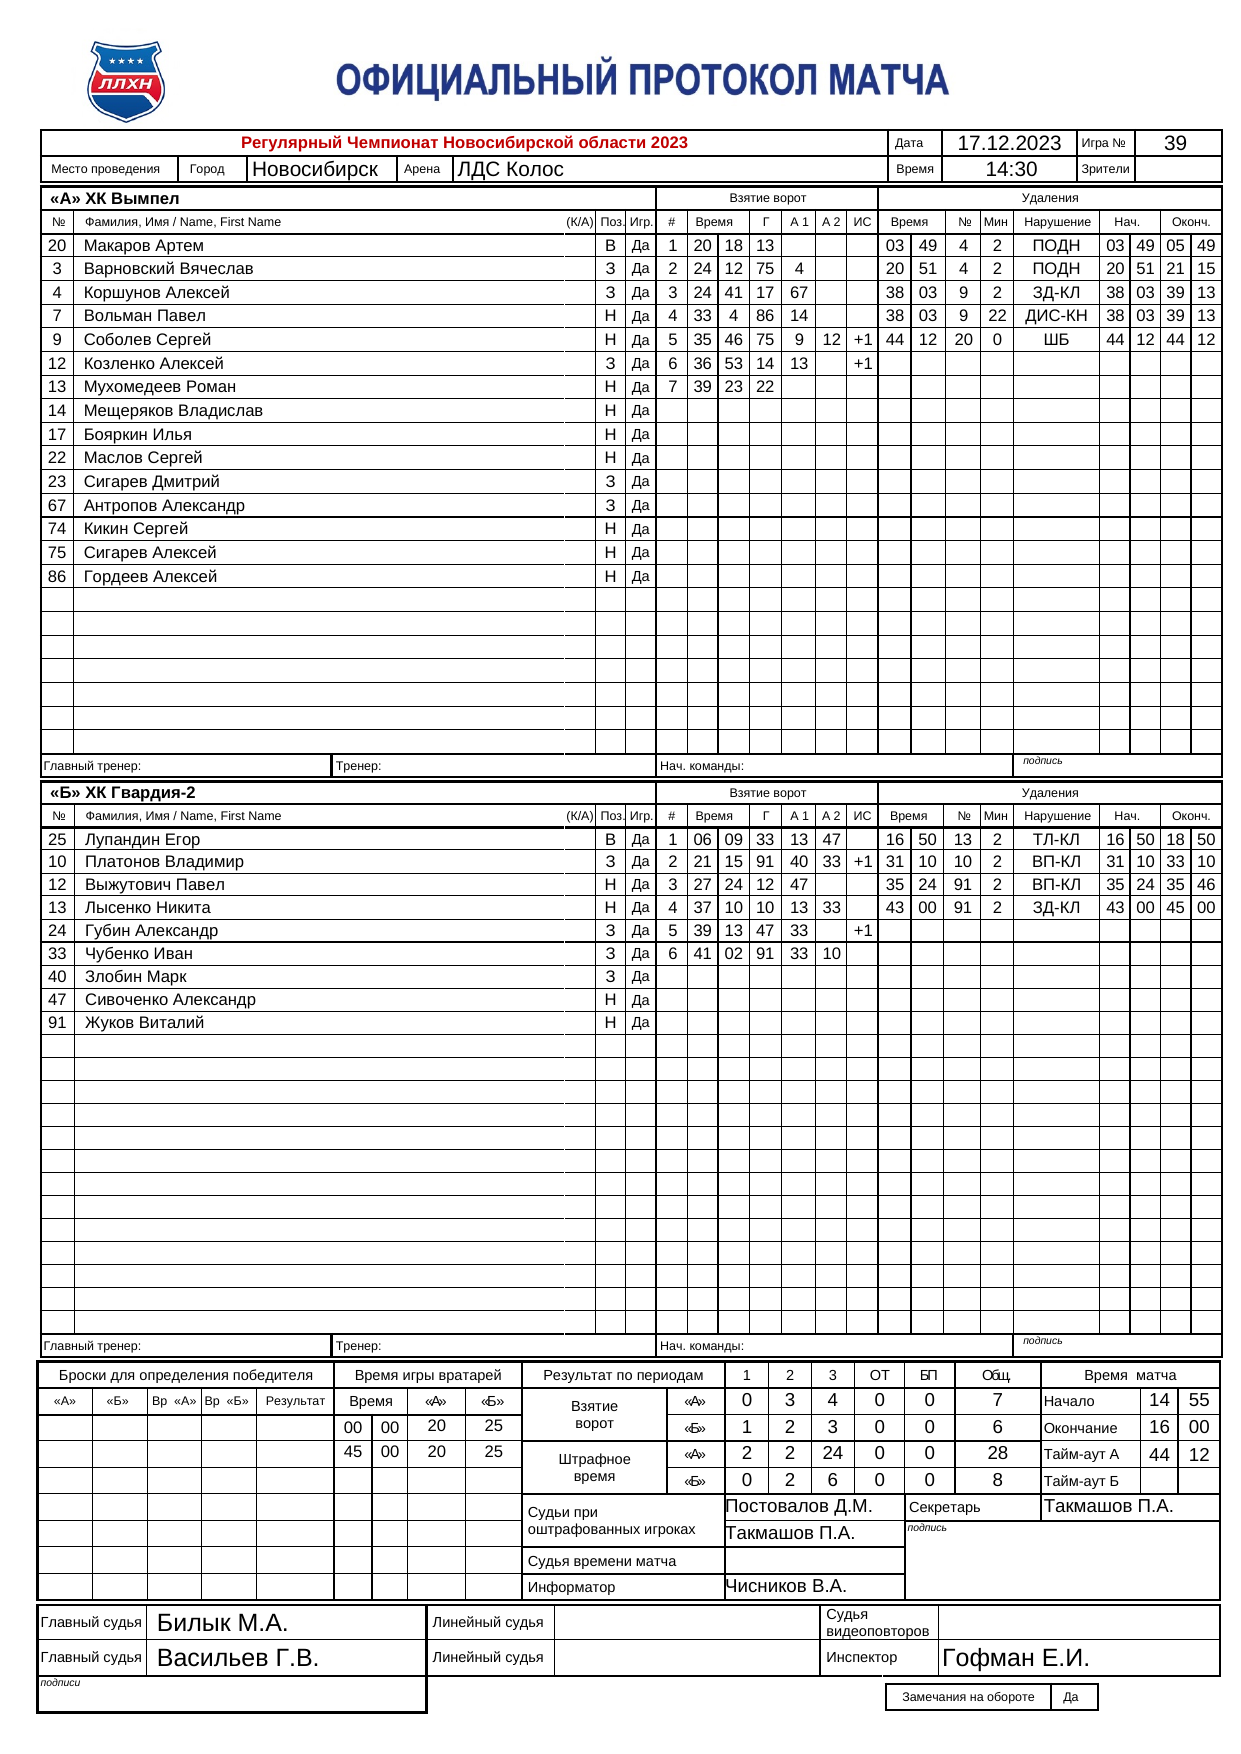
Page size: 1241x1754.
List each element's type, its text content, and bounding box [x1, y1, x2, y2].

table_header «А» ХК Вымпел [42, 188, 655, 209]
table_cell [847, 565, 877, 587]
table_cell [816, 399, 846, 422]
table_cell [1100, 1196, 1129, 1218]
table_cell 39 [1161, 281, 1190, 303]
table_cell [688, 1265, 717, 1287]
table_cell 12 [816, 328, 846, 351]
table_cell 44 [879, 328, 910, 351]
table_header 17.12.2023 [943, 131, 1076, 155]
table_cell 24 [688, 257, 717, 280]
table_cell 49 [1192, 235, 1221, 256]
table_cell 3 [657, 281, 687, 303]
table_cell Поз. [596, 211, 625, 233]
table_cell [981, 1127, 1013, 1149]
table_cell [879, 1081, 910, 1103]
table_cell [1014, 1104, 1099, 1126]
table_cell [1014, 446, 1099, 469]
table_cell [688, 636, 717, 658]
table_cell 45 [335, 1441, 371, 1467]
table_cell Н [596, 376, 625, 398]
table_cell [750, 730, 781, 753]
table_cell [657, 1219, 687, 1241]
table_cell [1192, 920, 1221, 941]
table_cell [1192, 612, 1221, 634]
table_cell [879, 470, 910, 493]
table_cell [847, 518, 877, 540]
table_cell Нач. команды: [657, 755, 1012, 776]
table_cell 47 [750, 920, 781, 941]
table_cell [750, 612, 781, 634]
table_cell [202, 1574, 256, 1599]
table_cell 20 [1100, 257, 1129, 280]
table_cell Да [626, 966, 655, 987]
table_cell Такмашов П.А. [726, 1521, 904, 1546]
table_cell [816, 376, 846, 398]
table_cell [657, 1242, 687, 1264]
table_cell [688, 1058, 717, 1079]
table_cell 25 [42, 829, 74, 849]
table_cell [879, 1058, 910, 1079]
table_cell 3 [769, 1389, 811, 1413]
table_cell 12 [750, 874, 781, 895]
table_cell [847, 1219, 877, 1241]
table_header Броски для определения победителя [39, 1363, 333, 1387]
table_cell [626, 636, 655, 658]
table_cell [626, 1173, 655, 1195]
table_cell Платонов Владимир [75, 850, 564, 872]
table_cell 2 [981, 850, 1013, 872]
table_cell [42, 1058, 74, 1079]
table_cell [1014, 636, 1099, 658]
table_cell [912, 494, 945, 516]
table_cell 03 [879, 235, 910, 256]
table_cell [74, 636, 564, 658]
table_cell [879, 518, 910, 540]
table_cell [782, 1058, 815, 1079]
table_cell [1014, 1035, 1099, 1057]
table_cell 4 [657, 896, 687, 918]
table_cell [981, 1012, 1013, 1033]
table_cell [1192, 683, 1221, 706]
table_cell Да [626, 494, 655, 516]
table_cell [565, 966, 595, 987]
table_cell [912, 1173, 943, 1195]
table_cell (К/А) [565, 211, 595, 233]
table_cell [946, 518, 980, 540]
table_cell [816, 446, 846, 469]
table_cell [565, 518, 595, 540]
table_cell ВП-КЛ [1014, 850, 1099, 872]
table_cell 41 [719, 281, 749, 303]
table_cell [565, 328, 595, 351]
table_cell 05 [1161, 235, 1190, 256]
table_cell [1192, 1035, 1221, 1057]
table_cell 0 [905, 1389, 954, 1413]
table_cell 0 [905, 1442, 954, 1467]
table_cell Злобин Марк [75, 966, 564, 987]
table_cell 5 [657, 328, 687, 351]
table_cell [148, 1468, 201, 1493]
table_cell [657, 541, 687, 564]
table_cell [719, 1150, 749, 1172]
table_cell [1131, 612, 1160, 634]
table_cell [981, 659, 1013, 682]
table_cell [75, 1127, 564, 1149]
table_cell [39, 1468, 92, 1493]
table_cell [879, 659, 910, 682]
table_cell [750, 565, 781, 587]
table_cell Тайм-аут Б [1042, 1468, 1140, 1493]
table_cell [1192, 966, 1221, 987]
table_cell [202, 1521, 256, 1546]
table_cell [847, 1150, 877, 1172]
table_cell [981, 966, 1013, 987]
table_cell [847, 1081, 877, 1103]
table_cell 00 [335, 1416, 371, 1440]
table_cell [1131, 1311, 1160, 1333]
table_cell [912, 541, 945, 564]
table_cell [879, 352, 910, 374]
table_cell [565, 588, 595, 611]
table_header 3 [812, 1363, 854, 1387]
table_cell [657, 1173, 687, 1195]
table_cell [946, 659, 980, 682]
table_cell ПОДН [1014, 257, 1099, 280]
table_cell [1131, 518, 1160, 540]
table_cell 0 [855, 1415, 904, 1440]
table_cell [750, 588, 781, 611]
table_cell [750, 1288, 781, 1310]
table_cell 18 [1161, 829, 1190, 849]
table_header Общ. [956, 1363, 1040, 1387]
table_cell [719, 1265, 749, 1287]
table_cell [944, 1173, 980, 1195]
table_cell 2 [657, 257, 687, 280]
table_cell [816, 588, 846, 611]
table_cell [719, 494, 749, 516]
table_cell [912, 1288, 943, 1310]
table_cell [946, 707, 980, 729]
table_cell 35 [1100, 874, 1129, 895]
table_cell [1014, 920, 1099, 941]
table_cell [750, 518, 781, 540]
table_cell [912, 966, 943, 987]
table_cell [847, 494, 877, 516]
table_cell [750, 541, 781, 564]
table_cell 12 [42, 352, 73, 374]
table_cell [565, 1081, 595, 1103]
table_cell [565, 612, 595, 634]
table_cell 10 [912, 850, 943, 872]
table_cell [946, 352, 980, 374]
table_cell [565, 1173, 595, 1195]
table_cell [626, 1058, 655, 1079]
table_cell [847, 376, 877, 398]
table_cell [657, 966, 687, 987]
table_cell 10 [1192, 850, 1221, 872]
table_cell Маслов Сергей [74, 446, 564, 469]
table_cell [719, 399, 749, 422]
table_cell 09 [719, 829, 749, 849]
table_cell [719, 1288, 749, 1310]
table_cell Г [750, 805, 781, 826]
table_cell [688, 1127, 717, 1149]
table_cell [565, 1150, 595, 1172]
table_cell [816, 707, 846, 729]
table_cell [75, 1242, 564, 1264]
table_cell [816, 518, 846, 540]
table_cell Мин [981, 211, 1013, 233]
table_cell [782, 730, 815, 753]
table_cell [946, 399, 980, 422]
table_cell [1014, 423, 1099, 445]
table_cell Н [596, 541, 625, 564]
table_cell [1100, 1288, 1129, 1310]
table_cell [565, 1058, 595, 1079]
table_cell [74, 612, 564, 634]
table_cell 3 [812, 1415, 854, 1440]
table_cell [879, 612, 910, 634]
table_cell [847, 281, 877, 303]
table_cell [981, 612, 1013, 634]
table_cell [847, 1265, 877, 1287]
table_cell [626, 683, 655, 706]
table_cell [626, 730, 655, 753]
table_cell [1014, 1127, 1099, 1149]
table_cell [782, 1265, 815, 1287]
table_cell [1161, 565, 1190, 587]
table_cell [657, 1035, 687, 1057]
table_cell ИС [847, 211, 877, 233]
table_cell 23 [42, 470, 73, 493]
table_cell [1014, 1150, 1099, 1172]
table_cell [1131, 989, 1160, 1011]
table_cell [1014, 612, 1099, 634]
table_cell [373, 1521, 407, 1546]
table_cell [750, 1311, 781, 1333]
table_cell 22 [981, 305, 1013, 327]
table_cell [1100, 636, 1129, 658]
table_cell [466, 1468, 521, 1493]
table_cell [719, 565, 749, 587]
table_cell 31 [879, 850, 910, 872]
table_cell Штрафное время [523, 1442, 666, 1493]
table_header «Б» ХК Гвардия-2 [42, 783, 655, 803]
table_cell [657, 1058, 687, 1079]
table_cell [1100, 399, 1129, 422]
table_cell [816, 966, 846, 987]
table_cell [565, 1035, 595, 1057]
table_cell [879, 683, 910, 706]
table_cell [93, 1494, 147, 1520]
table_cell 12 [1192, 328, 1221, 351]
table_cell [1100, 1104, 1129, 1126]
table_cell [1192, 494, 1221, 516]
table_cell [1161, 352, 1190, 374]
table_cell [39, 1574, 92, 1599]
table_cell [596, 1265, 625, 1287]
table_cell [596, 636, 625, 658]
table_cell [657, 989, 687, 1011]
table_cell Оконч. [1161, 211, 1221, 233]
table_cell [981, 352, 1013, 374]
table_cell Главный судья [39, 1606, 146, 1639]
table_cell [565, 943, 595, 964]
table_cell [42, 1150, 74, 1172]
table_cell [883, 1677, 1220, 1681]
table_cell 67 [782, 281, 815, 303]
table_cell [816, 1219, 846, 1241]
table_cell 44 [1141, 1441, 1177, 1467]
table_cell 17 [42, 423, 73, 445]
table_cell 13 [782, 352, 815, 374]
table_cell [879, 541, 910, 564]
table_cell [1161, 494, 1190, 516]
table_cell Информатор [523, 1575, 724, 1599]
table_cell 50 [1131, 829, 1160, 849]
table_cell «Б » [466, 1389, 521, 1413]
table_cell [202, 1441, 256, 1467]
table_cell А 2 [816, 211, 846, 233]
table_cell Вр «Б» [202, 1389, 256, 1413]
table_cell Н [596, 399, 625, 422]
table_cell [816, 235, 846, 256]
table_cell Нач. [1100, 805, 1160, 826]
table_cell [782, 1035, 815, 1057]
table_cell [879, 399, 910, 422]
table_cell 40 [782, 850, 815, 872]
table_cell [847, 1311, 877, 1333]
table_cell [816, 352, 846, 374]
table_cell 24 [1131, 874, 1160, 895]
table_cell [596, 1104, 625, 1126]
table_cell [782, 446, 815, 469]
table_cell [912, 423, 945, 445]
table_cell [1131, 1058, 1160, 1079]
table_cell 2 [981, 896, 1013, 918]
table_cell [688, 989, 717, 1011]
table_cell Васильев Г.В. [147, 1640, 425, 1675]
table_cell [565, 541, 595, 564]
table_cell 10 [816, 943, 846, 964]
table_cell [42, 1035, 74, 1057]
table_cell [847, 446, 877, 469]
table_cell Тренер: [333, 1335, 655, 1356]
table_cell [1192, 1081, 1221, 1103]
table_cell [1192, 1173, 1221, 1195]
table_cell «Б» [668, 1468, 724, 1493]
table_cell [719, 541, 749, 564]
table_header Результат по периодам [523, 1363, 724, 1387]
table_cell [782, 565, 815, 587]
table_cell 0 [855, 1442, 904, 1467]
table_cell [816, 730, 846, 753]
table_cell [1131, 636, 1160, 658]
table_cell [1192, 1104, 1221, 1126]
table_cell 0 [905, 1468, 954, 1493]
table_cell [39, 1547, 92, 1573]
table_cell 46 [1192, 874, 1221, 895]
table_cell [565, 446, 595, 469]
table_cell [565, 920, 595, 941]
table_cell [750, 399, 781, 422]
table_cell [257, 1521, 333, 1546]
table_cell [1014, 1081, 1099, 1103]
table_cell [74, 659, 564, 682]
table_cell [782, 1127, 815, 1149]
table_cell подпись [906, 1522, 1219, 1599]
table_cell 35 [879, 874, 910, 895]
table_cell 10 [944, 850, 980, 872]
table_cell (К/А) [565, 805, 595, 826]
table_cell [981, 376, 1013, 398]
table_cell [75, 1265, 564, 1287]
table_cell [981, 494, 1013, 516]
table_cell [1161, 541, 1190, 564]
table_cell [657, 683, 687, 706]
table_cell [847, 1127, 877, 1149]
table_cell 35 [688, 328, 717, 351]
table_cell [1192, 588, 1221, 611]
table_cell [1192, 1012, 1221, 1033]
table_cell [626, 588, 655, 611]
table_cell [688, 541, 717, 564]
table_cell Да [626, 305, 655, 327]
table_cell [1192, 1127, 1221, 1149]
table_cell Время [688, 211, 749, 233]
table_cell Мин [981, 805, 1013, 826]
table_cell [657, 1081, 687, 1103]
table_cell [657, 423, 687, 445]
table_cell [981, 1058, 1013, 1079]
table_cell [335, 1468, 371, 1493]
table_cell [981, 1081, 1013, 1103]
table_cell 24 [719, 874, 749, 895]
table_cell Оконч. [1161, 805, 1221, 826]
table_cell 20 [42, 235, 73, 256]
table_cell [750, 1265, 781, 1287]
table_cell Губин Александр [75, 920, 564, 941]
table_cell Да [626, 541, 655, 564]
table_cell [1192, 1150, 1221, 1172]
table_cell 10 [750, 896, 781, 918]
table_cell [42, 683, 73, 706]
table_cell [879, 1173, 910, 1195]
table_header Время матча [1042, 1363, 1219, 1387]
table_cell [847, 989, 877, 1011]
table_cell [565, 683, 595, 706]
table_cell [1161, 730, 1190, 753]
table_cell [75, 1058, 564, 1079]
table_cell [688, 1242, 717, 1264]
table_cell Время [889, 157, 941, 181]
table_cell [847, 423, 877, 445]
table_cell [912, 1196, 943, 1218]
table_cell [981, 1265, 1013, 1287]
table_cell [719, 588, 749, 611]
table_cell [981, 920, 1013, 941]
table_cell [1131, 1242, 1160, 1264]
table_cell [1014, 966, 1099, 987]
table_cell [1192, 730, 1221, 753]
table_cell [946, 730, 980, 753]
table_cell [912, 565, 945, 587]
table_cell [1161, 1173, 1190, 1195]
table_cell [816, 305, 846, 327]
table_cell [75, 1173, 564, 1195]
table_cell [565, 399, 595, 422]
table_cell [1161, 423, 1190, 445]
table_cell [1192, 1058, 1221, 1079]
table_cell [42, 730, 73, 753]
table_cell Да [626, 874, 655, 895]
table_cell 1 [657, 829, 687, 849]
table_cell 6 [657, 352, 687, 374]
table_cell 1 [657, 235, 687, 256]
table_cell 25 [466, 1441, 521, 1467]
table_cell Н [596, 1012, 625, 1033]
table_cell [750, 1219, 781, 1241]
table_cell Нач. [1100, 211, 1160, 233]
table_cell [946, 470, 980, 493]
table_cell [847, 966, 877, 987]
table_cell 03 [1100, 235, 1129, 256]
table_cell 51 [912, 257, 945, 280]
table_cell [816, 494, 846, 516]
table_cell [912, 1012, 943, 1033]
table_cell ЗД-КЛ [1014, 281, 1099, 303]
table_cell [1100, 966, 1129, 987]
table_cell [626, 707, 655, 729]
picture [5, 28, 1179, 129]
table_cell [1161, 707, 1190, 729]
table_cell [1014, 1311, 1099, 1333]
table_cell [782, 470, 815, 493]
table_cell Гордеев Алексей [74, 565, 564, 587]
table_cell Сивоченко Александр [75, 989, 564, 1011]
table_cell [981, 707, 1013, 729]
table_cell [847, 399, 877, 422]
table_cell [1131, 1219, 1160, 1241]
table_cell # [657, 211, 687, 233]
table_cell [816, 874, 846, 895]
table_cell [1100, 588, 1129, 611]
table_cell [847, 1035, 877, 1057]
table_cell [408, 1468, 465, 1493]
table_cell 33 [42, 943, 74, 964]
table_cell [565, 376, 595, 398]
table_cell Да [626, 235, 655, 256]
table_cell [847, 1242, 877, 1264]
table_cell [1100, 730, 1129, 753]
table_cell [816, 565, 846, 587]
table_cell 16 [1141, 1415, 1177, 1440]
table_cell 33 [782, 920, 815, 941]
table_cell [42, 1081, 74, 1103]
table_cell Н [596, 989, 625, 1011]
table_cell «А» [408, 1389, 465, 1413]
table_cell [657, 565, 687, 587]
table_cell 28 [956, 1442, 1040, 1467]
table_cell [596, 1081, 625, 1103]
table_header Взятие ворот [657, 188, 877, 209]
table_cell [719, 446, 749, 469]
table_cell В [596, 235, 625, 256]
table_cell [879, 1311, 910, 1333]
table_cell [719, 1242, 749, 1264]
table_cell [750, 636, 781, 658]
table_cell [1014, 989, 1099, 1011]
table_cell [688, 1104, 717, 1126]
table_cell [1161, 1265, 1190, 1287]
table_cell 00 [373, 1441, 407, 1467]
table_cell [719, 966, 749, 987]
table_cell [688, 446, 717, 469]
table_cell [688, 423, 717, 445]
table_cell 91 [750, 943, 781, 964]
table_cell [42, 707, 73, 729]
table_cell Вольман Павел [74, 305, 564, 327]
table_cell [1014, 659, 1099, 682]
table_cell 06 [688, 829, 717, 849]
table_cell [1100, 1311, 1129, 1333]
table_cell [750, 1058, 781, 1079]
table_cell [847, 470, 877, 493]
table_cell 39 [688, 376, 717, 398]
table_cell [1100, 541, 1129, 564]
table_cell [1192, 659, 1221, 682]
table_cell [93, 1547, 147, 1573]
table_cell [847, 730, 877, 753]
table_cell [847, 1173, 877, 1195]
table_cell [42, 1219, 74, 1241]
table_cell [688, 730, 717, 753]
table_cell [981, 423, 1013, 445]
table_cell [750, 1150, 781, 1172]
table_cell З [596, 494, 625, 516]
table_cell [879, 966, 910, 987]
table_cell 10 [719, 896, 749, 918]
table_cell подписи [39, 1677, 425, 1711]
table_cell [944, 1196, 980, 1218]
table_cell Лупандин Егор [75, 829, 564, 849]
table_cell [782, 1173, 815, 1195]
table_cell [1161, 518, 1190, 540]
table_cell [596, 1196, 625, 1218]
table_cell [981, 1242, 1013, 1264]
table_cell [847, 874, 877, 895]
table_cell Сигарев Дмитрий [74, 470, 564, 493]
table_cell 55 [1179, 1389, 1219, 1413]
table_cell [782, 1311, 815, 1333]
table_cell [1014, 376, 1099, 398]
table_cell 24 [812, 1442, 854, 1467]
table_cell [1161, 683, 1190, 706]
table_cell [719, 1311, 749, 1333]
table_cell ТЛ-КЛ [1014, 829, 1099, 849]
table_cell [816, 920, 846, 941]
table_cell [1014, 1242, 1099, 1264]
table_cell [847, 612, 877, 634]
table_cell [657, 1196, 687, 1218]
table_cell [373, 1547, 407, 1573]
table_cell З [596, 943, 625, 964]
table_cell [912, 683, 945, 706]
table_cell [944, 1242, 980, 1264]
table_cell 14:30 [943, 157, 1076, 181]
table_cell [879, 1104, 910, 1126]
table_header БП [905, 1363, 954, 1387]
table_cell [688, 565, 717, 587]
table_cell [565, 659, 595, 682]
table_cell [688, 1035, 717, 1057]
table_cell Фамилия, Имя / Name, First Name [75, 805, 565, 826]
table_cell [981, 730, 1013, 753]
table_cell 20 [408, 1441, 465, 1467]
table_cell № [944, 805, 980, 826]
table_cell 03 [1131, 305, 1160, 327]
table_cell [1136, 157, 1221, 181]
table_cell «Б» [668, 1415, 724, 1440]
table_cell Нач. команды: [657, 1335, 1012, 1356]
table_cell [1161, 989, 1190, 1011]
table_cell 14 [782, 305, 815, 327]
table_cell З [596, 470, 625, 493]
table_cell [565, 1265, 595, 1287]
table_cell ИС [847, 805, 877, 826]
table_cell 0 [855, 1468, 904, 1493]
table_cell [981, 1196, 1013, 1218]
table_cell [816, 1288, 846, 1310]
table_cell Билык М.А. [147, 1606, 425, 1639]
table_cell [1100, 1035, 1129, 1057]
table_cell 45 [1161, 896, 1190, 918]
table_cell Н [596, 874, 625, 895]
table_cell [555, 1606, 819, 1639]
table_cell Время [335, 1389, 407, 1413]
table_cell [1131, 446, 1160, 469]
table_cell [1192, 707, 1221, 729]
table_cell [981, 399, 1013, 422]
table_cell Да [626, 565, 655, 587]
table_cell Макаров Артем [74, 235, 564, 256]
table_cell [912, 1265, 943, 1287]
table_cell [1131, 920, 1160, 941]
table_cell Начало [1042, 1389, 1140, 1413]
table_cell [1131, 376, 1160, 398]
table_cell [1100, 683, 1129, 706]
table_cell [816, 541, 846, 564]
table_cell 9 [946, 281, 980, 303]
table_cell [1192, 518, 1221, 540]
table_cell [596, 683, 625, 706]
table_cell 20 [408, 1416, 465, 1440]
table_cell [1131, 352, 1160, 374]
table_cell [596, 1219, 625, 1241]
table_cell [816, 612, 846, 634]
table_cell [912, 1127, 943, 1149]
table_cell [816, 1196, 846, 1218]
table_cell Время [879, 211, 945, 233]
table_header Замечания на обороте [887, 1685, 1050, 1709]
table_cell Да [626, 943, 655, 964]
table_cell 4 [657, 305, 687, 327]
table_cell [782, 707, 815, 729]
table_cell [912, 1311, 943, 1333]
table_cell [782, 1081, 815, 1103]
table_cell [1161, 612, 1190, 634]
table_cell [688, 494, 717, 516]
table_cell 24 [688, 281, 717, 303]
table_cell [1131, 1150, 1160, 1172]
table_cell Время [688, 805, 749, 826]
table_cell [1161, 1104, 1190, 1126]
table_cell Чисников В.А. [726, 1575, 904, 1599]
table_cell Судья видеоповторов [821, 1606, 938, 1639]
table_cell Постовалов Д.М. [726, 1495, 904, 1520]
table_cell [782, 1150, 815, 1172]
table_cell [946, 588, 980, 611]
table_cell [1131, 1104, 1160, 1126]
table_cell 53 [719, 352, 749, 374]
table_cell 13 [782, 829, 815, 849]
table_cell 4 [42, 281, 73, 303]
table_cell [1100, 470, 1129, 493]
table_cell [816, 1012, 846, 1033]
table_cell [202, 1547, 256, 1573]
table_cell [912, 1081, 943, 1103]
table_cell Н [596, 565, 625, 587]
table_cell [1100, 707, 1129, 729]
table_cell 46 [719, 328, 749, 351]
table_cell [596, 1150, 625, 1172]
table_cell [657, 707, 687, 729]
table_cell [782, 541, 815, 564]
table_cell [93, 1521, 147, 1546]
table_cell [1131, 470, 1160, 493]
table_cell 47 [42, 989, 74, 1011]
table_cell Да [626, 829, 655, 849]
table_cell [1161, 920, 1190, 941]
table_cell [565, 989, 595, 1011]
table_cell [1100, 1150, 1129, 1172]
table_header ОТ [855, 1363, 904, 1387]
table_cell 0 [855, 1389, 904, 1413]
table_cell [75, 1150, 564, 1172]
table_cell [1192, 565, 1221, 587]
table_cell [1100, 1127, 1129, 1149]
table_cell [565, 1311, 595, 1333]
table_cell [750, 989, 781, 1011]
table_cell 91 [42, 1012, 74, 1033]
table_cell Н [596, 446, 625, 469]
table_cell Н [596, 305, 625, 327]
table_cell [688, 1219, 717, 1241]
table_cell [750, 1081, 781, 1103]
table_header 39 [1136, 131, 1221, 155]
table_cell [42, 636, 73, 658]
table_cell ЗД-КЛ [1014, 896, 1099, 918]
table_cell [75, 1104, 564, 1126]
table_cell № [946, 211, 980, 233]
table_cell [1131, 1012, 1160, 1033]
table_cell [626, 612, 655, 634]
table_cell Результат [257, 1389, 333, 1413]
table_header Удаления [879, 783, 1221, 803]
table_cell [565, 896, 595, 918]
table_cell [782, 588, 815, 611]
table_cell +1 [847, 850, 877, 872]
table_cell [816, 1104, 846, 1126]
table_cell [1014, 518, 1099, 540]
table_cell [847, 235, 877, 256]
table_cell Секретарь [906, 1495, 1040, 1520]
table_cell [1131, 1196, 1160, 1218]
table_cell [1014, 707, 1099, 729]
table_cell [719, 989, 749, 1011]
table_cell [148, 1547, 201, 1573]
table_cell [719, 730, 749, 753]
table_cell [565, 494, 595, 516]
table_cell Н [596, 518, 625, 540]
table_cell 00 [912, 896, 943, 918]
table_cell [626, 1288, 655, 1310]
table_cell [944, 989, 980, 1011]
table_cell [1014, 494, 1099, 516]
table_cell [1014, 1219, 1099, 1241]
table_cell [912, 1104, 943, 1126]
table_cell [626, 1311, 655, 1333]
table_cell [565, 1196, 595, 1218]
table_cell [719, 612, 749, 634]
table_cell 7 [657, 376, 687, 398]
table_cell [750, 966, 781, 987]
table_cell [847, 1104, 877, 1126]
table_cell [565, 257, 595, 280]
table_cell Вр «А» [148, 1389, 201, 1413]
table_cell [847, 707, 877, 729]
table_cell Главный тренер: [42, 755, 330, 776]
table_cell [688, 1196, 717, 1218]
table_cell [750, 1012, 781, 1033]
table_cell Поз. [596, 805, 625, 826]
table_cell [1100, 612, 1129, 634]
table_cell [1161, 1127, 1190, 1149]
table_cell [408, 1547, 465, 1573]
table_cell З [596, 281, 625, 303]
table_cell [912, 399, 945, 422]
table_cell [782, 423, 815, 445]
table_cell 14 [1141, 1389, 1177, 1413]
table_cell [879, 1035, 910, 1057]
table_cell 12 [912, 328, 945, 351]
table_cell [1192, 1196, 1221, 1218]
table_cell [981, 1219, 1013, 1241]
table_cell [1192, 399, 1221, 422]
table_cell [719, 1081, 749, 1103]
table_cell [1192, 1219, 1221, 1241]
table_cell [944, 1288, 980, 1310]
table_cell 74 [42, 518, 73, 540]
table_cell [1192, 541, 1221, 564]
table_cell [626, 1242, 655, 1264]
table_cell [719, 518, 749, 540]
table_cell [981, 1311, 1013, 1333]
table_cell Да [626, 850, 655, 872]
table_cell 2 [981, 281, 1013, 303]
table_cell [202, 1494, 256, 1520]
table_cell ПОДН [1014, 235, 1099, 256]
table_cell [408, 1574, 465, 1599]
table_cell 4 [946, 257, 980, 280]
table_cell [1131, 1173, 1160, 1195]
table_cell [657, 1150, 687, 1172]
table_cell [912, 446, 945, 469]
table_cell 8 [956, 1468, 1040, 1493]
table_cell 9 [42, 328, 73, 351]
table_cell [816, 470, 846, 493]
table_cell 22 [750, 376, 781, 398]
table_cell 2 [769, 1415, 811, 1440]
table_cell Сигарев Алексей [74, 541, 564, 564]
table_cell [719, 1127, 749, 1149]
table_cell «А» [39, 1389, 92, 1413]
table_cell [782, 1104, 815, 1126]
table_cell [148, 1494, 201, 1520]
table_cell [750, 1035, 781, 1057]
table_cell ДИС-КН [1014, 305, 1099, 327]
table_cell З [596, 966, 625, 987]
table_cell [257, 1441, 333, 1467]
table_header Дата [889, 131, 941, 155]
table_cell [981, 943, 1013, 964]
table_cell 22 [42, 446, 73, 469]
table_header 1 [726, 1363, 768, 1387]
table_cell 49 [1131, 235, 1160, 256]
table_cell Линейный судья [428, 1640, 554, 1675]
table_cell [1192, 1288, 1221, 1310]
table_cell [719, 470, 749, 493]
table_cell [944, 1035, 980, 1057]
table_cell [981, 541, 1013, 564]
table_cell В [596, 829, 625, 849]
table_cell [946, 565, 980, 587]
table_cell [657, 1127, 687, 1149]
table_cell [782, 1242, 815, 1264]
table_cell [847, 896, 877, 918]
table_cell Да [626, 423, 655, 445]
table_cell [1161, 636, 1190, 658]
table_cell [1161, 399, 1190, 422]
table_cell [1131, 659, 1160, 682]
table_cell 16 [1100, 829, 1129, 849]
table_cell [847, 305, 877, 327]
table_cell [847, 1288, 877, 1310]
table_cell А 1 [782, 211, 815, 233]
table_cell 33 [816, 896, 846, 918]
table_cell [1014, 943, 1099, 964]
table_cell [1161, 1012, 1190, 1033]
table_cell [626, 1104, 655, 1126]
table_cell [1014, 1288, 1099, 1310]
table_cell [1192, 423, 1221, 445]
table_cell [944, 943, 980, 964]
table_cell [1131, 423, 1160, 445]
table_cell [981, 565, 1013, 587]
table_cell [657, 1311, 687, 1333]
table_cell [1100, 446, 1129, 469]
table_cell [782, 683, 815, 706]
table_cell [466, 1574, 521, 1599]
table_cell Судьи при оштрафованных игроках [523, 1495, 724, 1546]
table_cell № [42, 805, 74, 826]
table_cell [1100, 376, 1129, 398]
table_cell [750, 423, 781, 445]
table_cell [912, 989, 943, 1011]
table_cell 16 [879, 829, 910, 849]
table_cell [1014, 470, 1099, 493]
table_cell [75, 1311, 564, 1333]
table_cell [944, 1150, 980, 1172]
table_cell [657, 1265, 687, 1287]
table_cell 20 [946, 328, 980, 351]
table_cell [466, 1494, 521, 1520]
table_cell [847, 829, 877, 849]
table_cell Главный тренер: [42, 1335, 330, 1356]
table_cell [1014, 565, 1099, 587]
table_cell [944, 1127, 980, 1149]
table_cell [750, 1173, 781, 1195]
table_cell [42, 1127, 74, 1149]
table_cell [946, 423, 980, 445]
table_cell Коршунов Алексей [74, 281, 564, 303]
table_cell [879, 1288, 910, 1310]
table_cell [879, 376, 910, 398]
table_cell [750, 446, 781, 469]
table_cell 47 [816, 829, 846, 849]
table_cell [688, 1012, 717, 1033]
table_cell [719, 707, 749, 729]
table_cell Козленко Алексей [74, 352, 564, 374]
table_cell [93, 1441, 147, 1467]
table_cell Бояркин Илья [74, 423, 564, 445]
table_cell 33 [816, 850, 846, 872]
table_cell [42, 1196, 74, 1218]
table_cell [148, 1441, 201, 1467]
table_cell [1161, 446, 1190, 469]
table_cell Да [626, 446, 655, 469]
table_cell [657, 518, 687, 540]
table_cell [688, 683, 717, 706]
table_cell [626, 1035, 655, 1057]
table_cell [939, 1606, 1219, 1639]
table_cell [596, 1242, 625, 1264]
table_cell [688, 612, 717, 634]
table_cell [750, 659, 781, 682]
table_cell [879, 494, 910, 516]
table_cell 2 [726, 1442, 768, 1467]
table_cell [719, 1173, 749, 1195]
table_cell 43 [879, 896, 910, 918]
table_cell [1192, 446, 1221, 469]
table_cell 12 [1179, 1441, 1219, 1467]
table_cell 21 [1161, 257, 1190, 280]
table_cell 9 [946, 305, 980, 327]
table_cell [912, 920, 943, 941]
table_cell [93, 1468, 147, 1493]
table_cell [42, 659, 73, 682]
table_cell [981, 1035, 1013, 1057]
table_cell [565, 1288, 595, 1310]
table_cell [750, 1242, 781, 1264]
table_cell [816, 636, 846, 658]
table_cell [1192, 470, 1221, 493]
table_cell 2 [981, 235, 1013, 256]
table_cell [565, 305, 595, 327]
table_cell [782, 1288, 815, 1310]
table_cell [912, 352, 945, 374]
table_cell 75 [42, 541, 73, 564]
table_cell [596, 1311, 625, 1333]
table_cell [726, 1548, 904, 1573]
table_cell [847, 588, 877, 611]
table_cell 50 [1192, 829, 1221, 849]
table_cell [1100, 1081, 1129, 1103]
table_cell [1131, 494, 1160, 516]
table_cell Взятие ворот [523, 1389, 666, 1440]
table_cell [719, 423, 749, 445]
table_cell [1161, 1311, 1190, 1333]
table_cell [946, 636, 980, 658]
table_cell Гофман Е.И. [939, 1640, 1219, 1675]
table_cell [750, 1104, 781, 1126]
table_cell 67 [42, 494, 73, 516]
table_cell [719, 636, 749, 658]
table_cell [946, 612, 980, 634]
table_cell [1131, 1288, 1160, 1310]
table_cell 12 [42, 874, 74, 895]
table_cell [816, 989, 846, 1011]
table_cell [1100, 1219, 1129, 1241]
table_cell [1131, 683, 1160, 706]
table_cell [688, 399, 717, 422]
table_cell [257, 1468, 333, 1493]
table_cell [816, 1081, 846, 1103]
table_cell [1192, 943, 1221, 964]
table_cell [782, 399, 815, 422]
table_cell [912, 1219, 943, 1241]
table_cell [428, 1677, 882, 1711]
table_cell [879, 423, 910, 445]
table_cell Город [179, 157, 246, 181]
table_cell 2 [981, 874, 1013, 895]
table_cell [912, 470, 945, 493]
table_cell Тренер: [333, 755, 655, 776]
table_cell 50 [912, 829, 943, 849]
table_cell 39 [1161, 305, 1190, 327]
table_cell [39, 1441, 92, 1467]
table_cell [626, 1081, 655, 1103]
table_cell Судья времени матча [523, 1548, 724, 1573]
table_cell [657, 659, 687, 682]
table_cell [879, 920, 910, 941]
table_cell [944, 1265, 980, 1287]
table_cell [1100, 352, 1129, 374]
table_cell 00 [1131, 896, 1160, 918]
table_cell 2 [981, 829, 1013, 849]
table_cell [1131, 588, 1160, 611]
table_cell 21 [688, 850, 717, 872]
table_cell [688, 659, 717, 682]
table_cell 49 [912, 235, 945, 256]
table_cell 31 [1100, 850, 1129, 872]
table_cell Чубенко Иван [75, 943, 564, 964]
table_cell Фамилия, Имя / Name, First Name [74, 211, 565, 233]
table_cell [74, 730, 564, 753]
table_cell Главный судья [39, 1640, 146, 1675]
table_cell [816, 1127, 846, 1149]
table_cell [1100, 494, 1129, 516]
table_cell Нарушение [1014, 805, 1099, 826]
table_cell [42, 1265, 74, 1287]
table_cell [1161, 1242, 1190, 1264]
table_cell [466, 1547, 521, 1573]
table_cell 39 [688, 920, 717, 941]
table_cell [750, 1127, 781, 1149]
table_cell [944, 1081, 980, 1103]
table_cell [946, 376, 980, 398]
table_cell [1100, 1058, 1129, 1079]
table_cell 25 [466, 1416, 521, 1440]
table_cell [42, 1288, 74, 1310]
table_cell [335, 1521, 371, 1546]
table_cell [816, 683, 846, 706]
table_cell [75, 1081, 564, 1103]
table_cell [596, 730, 625, 753]
table_cell 23 [719, 376, 749, 398]
table_cell 38 [879, 281, 910, 303]
table_cell [981, 636, 1013, 658]
table_cell [1179, 1468, 1219, 1493]
table_cell Да [626, 920, 655, 941]
table_cell 33 [782, 943, 815, 964]
table_cell № [42, 211, 73, 233]
table_cell Лысенко Никита [75, 896, 564, 918]
table_cell [912, 730, 945, 753]
table_cell 38 [1100, 305, 1129, 327]
table_cell [1161, 588, 1190, 611]
table_cell [946, 494, 980, 516]
table_cell [1014, 1012, 1099, 1033]
table_cell [944, 920, 980, 941]
table_cell [202, 1468, 256, 1493]
table_cell [719, 1012, 749, 1033]
table_cell [626, 1219, 655, 1241]
table_cell [565, 636, 595, 658]
table_cell [912, 612, 945, 634]
table_cell «А» [668, 1389, 724, 1413]
table_cell 00 [1179, 1415, 1219, 1440]
table_cell 03 [1131, 281, 1160, 303]
table_cell [946, 446, 980, 469]
table_cell 13 [944, 829, 980, 849]
table_cell [565, 707, 595, 729]
table_cell Мещеряков Владислав [74, 399, 564, 422]
table_cell [1141, 1468, 1177, 1493]
table_cell [75, 1035, 564, 1057]
table_cell [1131, 707, 1160, 729]
table_cell [944, 966, 980, 987]
table_cell [373, 1574, 407, 1599]
table_cell Новосибирск [248, 157, 396, 181]
table_cell [1131, 399, 1160, 422]
table_cell [1161, 1081, 1190, 1103]
table_cell Да [626, 281, 655, 303]
table_cell [816, 423, 846, 445]
table_cell [847, 683, 877, 706]
table_cell 9 [782, 328, 815, 351]
table_cell [39, 1521, 92, 1546]
table_cell 47 [782, 874, 815, 895]
table_cell Место проведения [42, 157, 177, 181]
table_cell [626, 659, 655, 682]
table_cell 3 [42, 257, 73, 280]
table_cell +1 [847, 328, 877, 351]
table_cell 10 [1131, 850, 1160, 872]
table_cell [1192, 636, 1221, 658]
table_cell Антропов Александр [74, 494, 564, 516]
table_cell [408, 1494, 465, 1520]
table_cell [657, 588, 687, 611]
table_cell [719, 1035, 749, 1057]
table_header Время игры вратарей [335, 1363, 521, 1387]
table_cell [688, 1150, 717, 1172]
table_cell [782, 376, 815, 398]
table_cell [596, 612, 625, 634]
table_cell [688, 1081, 717, 1103]
table_cell [981, 446, 1013, 469]
table_cell [257, 1547, 333, 1573]
table_cell Арена [398, 157, 452, 181]
table_cell 75 [750, 257, 781, 280]
table_cell [1161, 1196, 1190, 1218]
table_cell [912, 376, 945, 398]
table_cell 03 [912, 305, 945, 327]
table_cell [565, 1242, 595, 1264]
table_cell [657, 399, 687, 422]
table_cell [93, 1416, 147, 1440]
table_cell 2 [769, 1442, 811, 1467]
table_cell Да [626, 896, 655, 918]
table_cell Кикин Сергей [74, 518, 564, 540]
table_cell [981, 518, 1013, 540]
table_cell подпись [1014, 1335, 1221, 1356]
table_cell [879, 1242, 910, 1264]
table_cell 43 [1100, 896, 1129, 918]
table_cell Время [879, 805, 943, 826]
table_cell [1161, 1288, 1190, 1310]
table_cell [565, 829, 595, 849]
table_cell [782, 989, 815, 1011]
table_cell [626, 1196, 655, 1218]
table_cell [944, 1311, 980, 1333]
table_cell 38 [879, 305, 910, 327]
table_cell Да [626, 989, 655, 1011]
table_cell [565, 1104, 595, 1126]
table_cell [688, 707, 717, 729]
table_cell [1014, 352, 1099, 374]
table_cell Да [626, 518, 655, 540]
table_cell [816, 1035, 846, 1057]
table_cell [912, 1058, 943, 1079]
table_cell [782, 235, 815, 256]
table_cell [782, 494, 815, 516]
table_cell [816, 1311, 846, 1333]
table_cell [596, 707, 625, 729]
table_cell [879, 446, 910, 469]
table_cell [946, 541, 980, 564]
table_cell [39, 1494, 92, 1520]
table_cell Инспектор [821, 1640, 938, 1675]
table_cell [750, 683, 781, 706]
table_cell А 1 [782, 805, 815, 826]
table_cell [816, 281, 846, 303]
table_cell [1014, 1058, 1099, 1079]
table_cell [257, 1416, 333, 1440]
table_cell [750, 1196, 781, 1218]
table_cell [1014, 683, 1099, 706]
table_cell 10 [42, 850, 74, 872]
table_cell [565, 874, 595, 895]
table_cell [1161, 1058, 1190, 1079]
table_cell [202, 1416, 256, 1440]
table_cell [981, 989, 1013, 1011]
table_cell [1131, 966, 1160, 987]
table_cell [42, 1104, 74, 1126]
table_cell [1131, 730, 1160, 753]
table_cell [879, 1219, 910, 1241]
table_cell [719, 683, 749, 706]
table_cell [596, 1173, 625, 1195]
table_cell Да [626, 328, 655, 351]
table_cell [879, 1012, 910, 1033]
table_cell [1100, 659, 1129, 682]
table_cell [981, 1150, 1013, 1172]
table_cell [565, 423, 595, 445]
table_cell [879, 1150, 910, 1172]
table_cell Н [596, 328, 625, 351]
table_cell 00 [373, 1416, 407, 1440]
table_cell 75 [750, 328, 781, 351]
table_cell [1192, 376, 1221, 398]
table_cell [912, 1242, 943, 1264]
table_cell Нарушение [1014, 211, 1099, 233]
table_cell [816, 659, 846, 682]
table_cell [565, 730, 595, 753]
table_cell 38 [1100, 281, 1129, 303]
table_cell [1100, 1012, 1129, 1033]
table_cell [847, 1058, 877, 1079]
table_cell [626, 1127, 655, 1149]
table_cell [1131, 541, 1160, 564]
table_cell [657, 446, 687, 469]
table_cell [93, 1574, 147, 1599]
table_cell 33 [750, 829, 781, 849]
table_cell [847, 1012, 877, 1033]
table_header Да [1052, 1685, 1097, 1709]
table_cell [1014, 1196, 1099, 1218]
table_cell [816, 1173, 846, 1195]
table_cell [750, 707, 781, 729]
table_header Игра № [1078, 131, 1134, 155]
table_cell [782, 1219, 815, 1241]
table_cell 13 [42, 896, 74, 918]
table_cell [782, 966, 815, 987]
table_cell 4 [946, 235, 980, 256]
table_cell [782, 518, 815, 540]
table_cell [42, 612, 73, 634]
table_cell 13 [1192, 305, 1221, 327]
table_cell Да [626, 470, 655, 493]
table_cell [657, 730, 687, 753]
table_cell [981, 1104, 1013, 1126]
table_cell 13 [750, 235, 781, 256]
table_cell [1192, 352, 1221, 374]
table_cell Соболев Сергей [74, 328, 564, 351]
table_cell [1014, 541, 1099, 564]
table_cell 2 [657, 850, 687, 872]
table_cell [912, 659, 945, 682]
table_cell [596, 1288, 625, 1310]
table_cell [657, 1104, 687, 1126]
table_cell [74, 707, 564, 729]
table_cell 12 [719, 257, 749, 280]
table_cell [688, 518, 717, 540]
table_cell З [596, 920, 625, 941]
table_cell [847, 636, 877, 658]
table_cell 24 [42, 920, 74, 941]
table_cell [596, 1058, 625, 1079]
table_cell [750, 494, 781, 516]
table_cell 15 [719, 850, 749, 872]
table_cell 35 [1161, 874, 1190, 895]
table_cell 91 [944, 874, 980, 895]
table_cell # [657, 805, 687, 826]
table_cell Зрители [1078, 157, 1134, 181]
table_cell 44 [1161, 328, 1190, 351]
table_cell [74, 588, 564, 611]
table_cell [1014, 1265, 1099, 1287]
table_cell Н [596, 896, 625, 918]
table_cell [879, 565, 910, 587]
table_cell [1100, 1242, 1129, 1264]
table_cell [1014, 730, 1099, 753]
table_cell Выжутович Павел [75, 874, 564, 895]
table_cell 7 [956, 1389, 1040, 1413]
table_cell [1100, 423, 1129, 445]
table_cell [1014, 1173, 1099, 1195]
table_cell 51 [1131, 257, 1160, 280]
table_cell 33 [1161, 850, 1190, 872]
table_cell [257, 1494, 333, 1520]
table_cell [42, 1173, 74, 1195]
table_cell 13 [782, 896, 815, 918]
table_cell [750, 470, 781, 493]
table_cell [565, 1127, 595, 1149]
table_cell [912, 518, 945, 540]
table_cell 03 [912, 281, 945, 303]
table_cell [912, 588, 945, 611]
table_cell [596, 1035, 625, 1057]
table_cell [981, 1173, 1013, 1195]
table_cell [688, 588, 717, 611]
table_cell [879, 1265, 910, 1287]
table_cell 4 [782, 257, 815, 280]
table_cell [565, 1012, 595, 1033]
table_cell [719, 1219, 749, 1241]
table_header 2 [769, 1363, 811, 1387]
table_cell [1161, 659, 1190, 682]
table_cell 86 [42, 565, 73, 587]
table_cell Да [626, 1012, 655, 1033]
table_cell Такмашов П.А. [1042, 1495, 1219, 1520]
table_cell [75, 1196, 564, 1218]
table_cell 3 [657, 874, 687, 895]
table_cell [847, 541, 877, 564]
table_cell [657, 1012, 687, 1033]
table_cell 24 [912, 874, 943, 895]
table_cell [1161, 376, 1190, 398]
table_cell 37 [688, 896, 717, 918]
table_cell [719, 659, 749, 682]
table_cell [912, 707, 945, 729]
table_cell [816, 1265, 846, 1287]
table_cell [816, 1242, 846, 1264]
table_cell ШБ [1014, 328, 1099, 351]
table_cell [335, 1574, 371, 1599]
table_cell [816, 257, 846, 280]
table_cell [688, 1311, 717, 1333]
table_cell [879, 1196, 910, 1218]
table_cell З [596, 850, 625, 872]
table_cell [912, 1150, 943, 1172]
table_cell [879, 989, 910, 1011]
table_cell подпись [1014, 755, 1221, 776]
table_header Взятие ворот [657, 783, 877, 803]
table_cell 13 [1192, 281, 1221, 303]
table_cell [847, 943, 877, 964]
table_cell [912, 943, 943, 964]
table_cell [565, 850, 595, 872]
table_cell 86 [750, 305, 781, 327]
table_cell [626, 1150, 655, 1172]
table_cell [981, 470, 1013, 493]
table_cell Да [626, 399, 655, 422]
table_cell [657, 612, 687, 634]
table_cell [257, 1574, 333, 1599]
table_cell [74, 683, 564, 706]
table_cell [981, 588, 1013, 611]
table_cell Линейный судья [428, 1606, 554, 1639]
table_cell 4 [812, 1389, 854, 1413]
table_cell [688, 1173, 717, 1195]
table_cell 2 [769, 1468, 811, 1493]
table_cell [148, 1521, 201, 1546]
table_cell [1161, 943, 1190, 964]
table_cell [688, 470, 717, 493]
table_cell 17 [750, 281, 781, 303]
table_cell [39, 1416, 92, 1440]
table_cell «А» [668, 1442, 724, 1467]
table_cell [466, 1521, 521, 1546]
table_cell [1131, 943, 1160, 964]
table_cell [75, 1219, 564, 1241]
table_cell [847, 1196, 877, 1218]
table_cell 0 [981, 328, 1013, 351]
table_cell +1 [847, 352, 877, 374]
table_cell [879, 636, 910, 658]
table_cell 20 [688, 235, 717, 256]
table_cell [879, 1127, 910, 1149]
table_cell [782, 1196, 815, 1218]
table_cell 18 [719, 235, 749, 256]
table_cell ЛДС Колос [454, 157, 887, 181]
table_cell [657, 470, 687, 493]
table_cell [981, 683, 1013, 706]
table_cell Тайм-аут А [1042, 1441, 1140, 1467]
table_cell [148, 1416, 201, 1440]
table_cell 44 [1100, 328, 1129, 351]
table_cell [782, 612, 815, 634]
table_cell [657, 636, 687, 658]
table_cell [1099, 1682, 1220, 1711]
table_cell Да [626, 376, 655, 398]
table_cell [1161, 1035, 1190, 1057]
table_cell [946, 683, 980, 706]
table_cell [565, 352, 595, 374]
table_cell [1100, 1265, 1129, 1287]
table_cell [596, 659, 625, 682]
table_cell [1100, 518, 1129, 540]
table_cell [688, 966, 717, 987]
table_cell [42, 1311, 74, 1333]
table_cell Игр. [626, 805, 655, 826]
table_cell [1014, 399, 1099, 422]
table_cell [879, 943, 910, 964]
table_cell [879, 707, 910, 729]
table_cell 13 [42, 376, 73, 398]
table_cell [657, 494, 687, 516]
table_cell [148, 1574, 201, 1599]
table_cell [75, 1288, 564, 1310]
table_cell [596, 1127, 625, 1149]
table_cell [1100, 943, 1129, 964]
table_cell 6 [657, 943, 687, 964]
table_cell [1161, 1219, 1190, 1241]
table_cell [1131, 1127, 1160, 1149]
table_header Регулярный Чемпионат Новосибирской области 2023 [42, 131, 887, 155]
table_cell [335, 1494, 371, 1520]
table_cell [944, 1012, 980, 1033]
table_cell 4 [719, 305, 749, 327]
table_cell Варновский Вячеслав [74, 257, 564, 280]
table_cell [847, 257, 877, 280]
table_cell 12 [1131, 328, 1160, 351]
table_cell Г [750, 211, 781, 233]
table_cell [719, 1058, 749, 1079]
table_cell [782, 659, 815, 682]
table_cell [847, 659, 877, 682]
table_cell 2 [981, 257, 1013, 280]
table_cell 41 [688, 943, 717, 964]
table_cell [879, 588, 910, 611]
table_cell [782, 636, 815, 658]
table_cell [596, 588, 625, 611]
table_cell [879, 730, 910, 753]
table_cell 20 [879, 257, 910, 280]
table_cell [816, 1058, 846, 1079]
table_cell [1014, 588, 1099, 611]
table_cell 02 [719, 943, 749, 964]
table_cell [1192, 1242, 1221, 1264]
table_cell 15 [1192, 257, 1221, 280]
table_cell [42, 1242, 74, 1264]
table_cell 91 [750, 850, 781, 872]
table_cell З [596, 257, 625, 280]
table_cell А 2 [816, 805, 846, 826]
table_cell [565, 470, 595, 493]
table_cell [981, 1288, 1013, 1310]
table_cell 0 [726, 1468, 768, 1493]
table_cell [1100, 565, 1129, 587]
table_cell [555, 1640, 819, 1675]
table_cell [373, 1494, 407, 1520]
table_cell [1100, 920, 1129, 941]
table_cell 33 [688, 305, 717, 327]
table_cell Окончание [1042, 1415, 1140, 1440]
table_cell 00 [1192, 896, 1221, 918]
table_cell «Б» [93, 1389, 147, 1413]
table_cell [1192, 1265, 1221, 1287]
table_cell [1131, 1035, 1160, 1057]
table_cell 0 [726, 1389, 768, 1413]
table_cell [408, 1521, 465, 1546]
table_cell [688, 1288, 717, 1310]
table_cell З [596, 352, 625, 374]
table_cell 7 [42, 305, 73, 327]
table_cell 14 [42, 399, 73, 422]
table_cell [944, 1219, 980, 1241]
table_cell [565, 565, 595, 587]
table_cell Н [596, 423, 625, 445]
table_cell [719, 1104, 749, 1126]
table_cell [1161, 470, 1190, 493]
table_cell 91 [944, 896, 980, 918]
table_cell 6 [956, 1415, 1040, 1440]
table_cell 14 [750, 352, 781, 374]
table_cell Мухомедеев Роман [74, 376, 564, 398]
table_cell [626, 1265, 655, 1287]
table_cell [944, 1104, 980, 1126]
table_cell [944, 1058, 980, 1079]
table_cell 40 [42, 966, 74, 987]
table_cell 27 [688, 874, 717, 895]
table_cell Да [626, 352, 655, 374]
table_header Удаления [879, 188, 1221, 209]
table_cell [1192, 1311, 1221, 1333]
table_cell [912, 636, 945, 658]
table_cell [1161, 1150, 1190, 1172]
table_cell [719, 1196, 749, 1218]
table_cell [1192, 989, 1221, 1011]
table_cell Да [626, 257, 655, 280]
table_cell [1100, 989, 1129, 1011]
table_cell [565, 281, 595, 303]
table_cell [1131, 565, 1160, 587]
table_cell 1 [726, 1415, 768, 1440]
table_cell Игр. [626, 211, 655, 233]
table_cell 0 [905, 1415, 954, 1440]
table_cell ВП-КЛ [1014, 874, 1099, 895]
table_cell [1100, 1173, 1129, 1195]
table_cell [1131, 1265, 1160, 1287]
table_cell [373, 1468, 407, 1493]
table_cell [816, 1150, 846, 1172]
table_cell 5 [657, 920, 687, 941]
table_cell [1131, 1081, 1160, 1103]
table_cell [565, 235, 595, 256]
table_cell [1161, 966, 1190, 987]
table_cell +1 [847, 920, 877, 941]
table_cell [782, 1012, 815, 1033]
table_cell [657, 1288, 687, 1310]
table_cell [42, 588, 73, 611]
table_cell Жуков Виталий [75, 1012, 564, 1033]
table_cell [912, 1035, 943, 1057]
table_cell 13 [719, 920, 749, 941]
table_cell 36 [688, 352, 717, 374]
table_cell 6 [812, 1468, 854, 1493]
table_cell [565, 1219, 595, 1241]
table_cell [335, 1547, 371, 1573]
